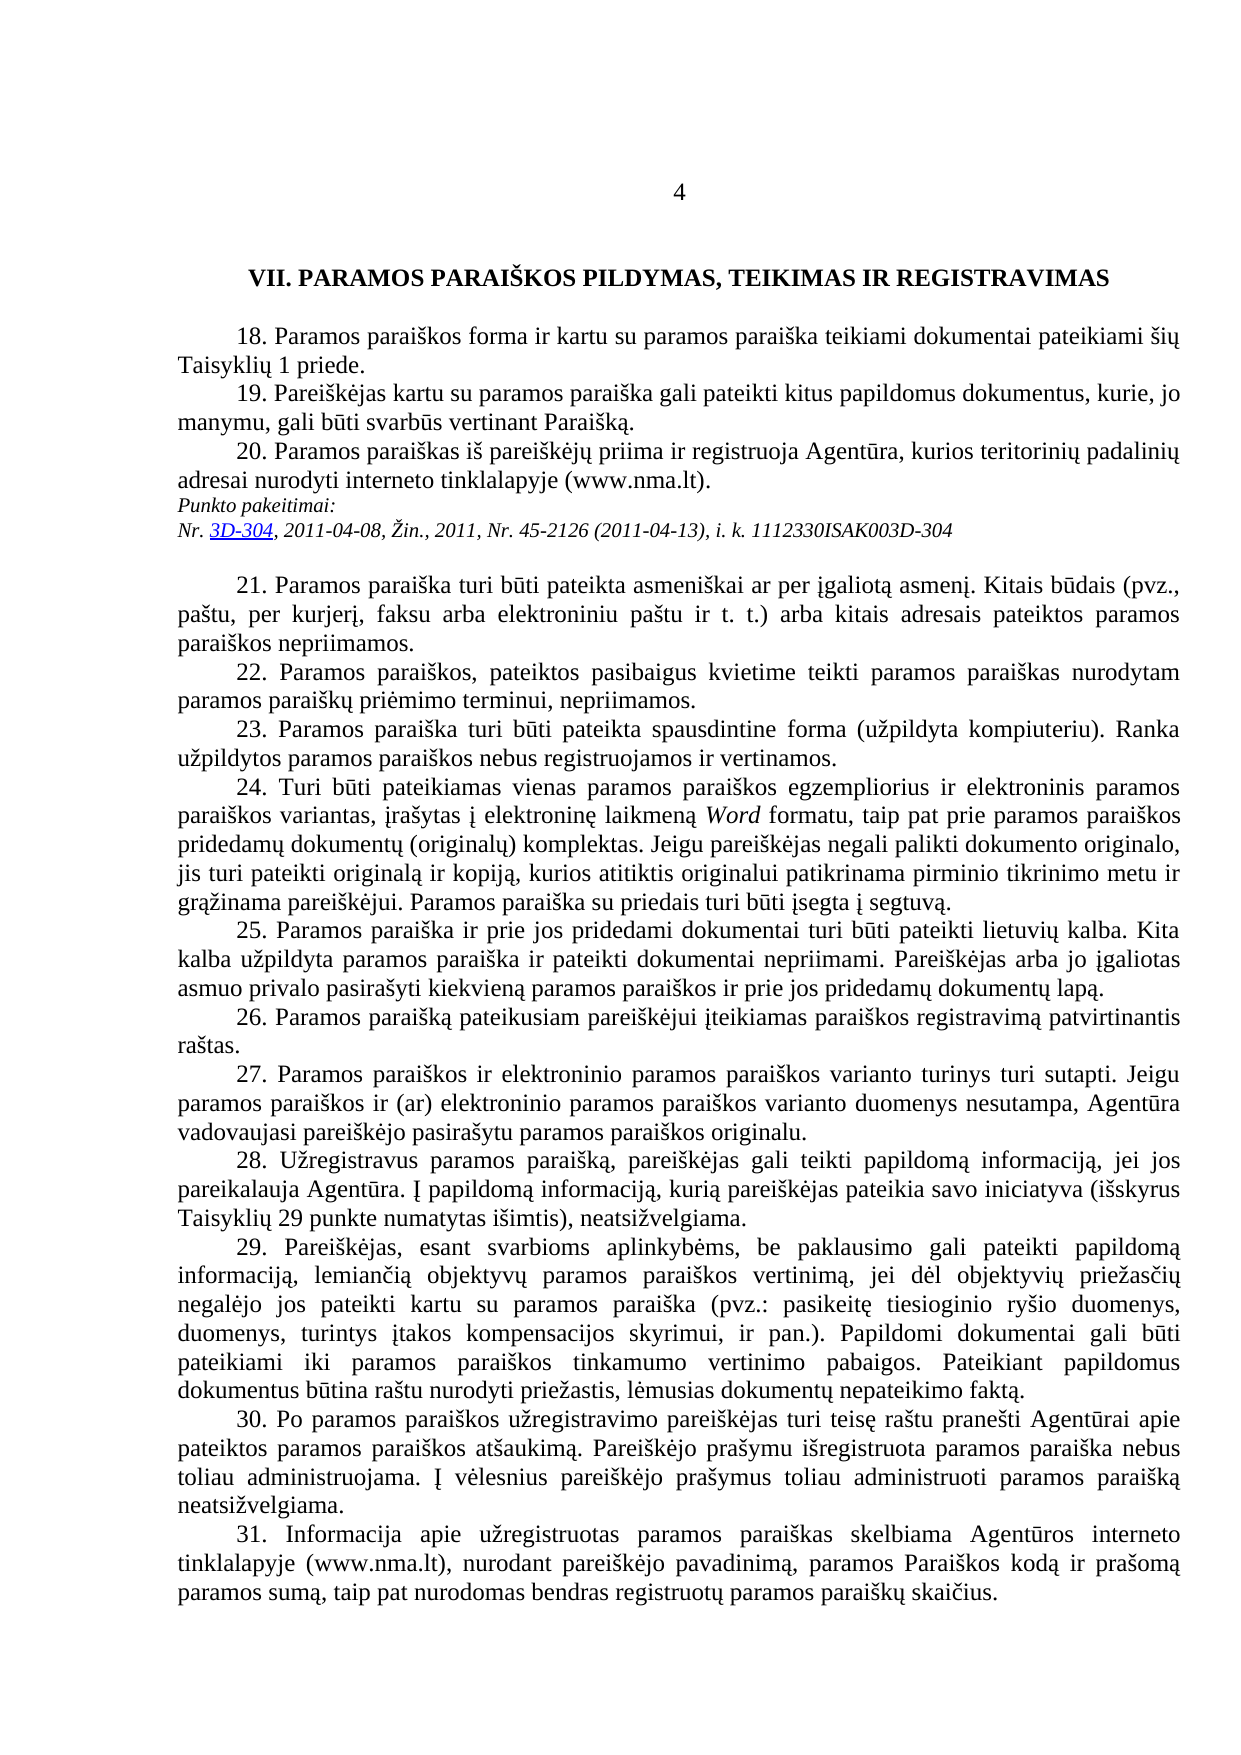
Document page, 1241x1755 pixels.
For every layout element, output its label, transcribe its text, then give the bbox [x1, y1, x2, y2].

text 20. Paramos paraiškas iš pareiškėjų priima ir registruoja Agentūra, kurios teritorinių padalinių adresai nurodyti interneto tinklalapyje (www.nma.lt). [177, 436, 1181, 493]
text 28. Užregistravus paramos paraišką, pareiškėjas gali teikti papildomą informaciją, jei jos pareikalauja Agentūra. Į papildomą informaciją, kurią pareiškėjas pateikia savo iniciatyva (išskyrus Taisyklių 29 punkte numatytas išimtis), neatsižvelgiama. [177, 1145, 1181, 1232]
text 23. Paramos paraiška turi būti pateikta spausdintine forma (užpildyta kompiuteriu). Ranka užpildytos paramos paraiškos nebus registruojamos ir vertinamos. [177, 714, 1181, 772]
text 25. Paramos paraiška ir prie jos pridedami dokumentai turi būti pateikti lietuvių kalba. Kita kalba užpildyta paramos paraiška ir pateikti dokumentai nepriimami. Pareiškėjas arba jo įgaliotas asmuo privalo pasirašyti kiekvieną paramos paraiškos ir prie jos pridedamų dokumentų lapą. [177, 915, 1181, 1002]
text 27. Paramos paraiškos ir elektroninio paramos paraiškos varianto turinys turi sutapti. Jeigu paramos paraiškos ir (ar) elektroninio paramos paraiškos varianto duomenys nesutampa, Agentūra vadovaujasi pareiškėjo pasirašytu paramos paraiškos originalu. [177, 1059, 1181, 1145]
text Nr. 3D-304, 2011-04-08, Žin., 2011, Nr. 45-2126 (2011-04-13), i. k. 1112330ISAK003D-304 [177, 517, 1181, 542]
text 18. Paramos paraiškos forma ir kartu su paramos paraiška teikiami dokumentai pateikiami šių Taisyklių 1 priede. [177, 321, 1181, 378]
text 30. Po paramos paraiškos užregistravimo pareiškėjas turi teisę raštu pranešti Agentūrai apie pateiktos paramos paraiškos atšaukimą. Pareiškėjo prašymu išregistruota paramos paraiška nebus toliau administruojama. Į vėlesnius pareiškėjo prašymus toliau administruoti paramos paraišką neatsižvelgiama. [177, 1404, 1181, 1519]
text 21. Paramos paraiška turi būti pateikta asmeniškai ar per įgaliotą asmenį. Kitais būdais (pvz., paštu, per kurjerį, faksu arba elektroniniu paštu ir t. t.) arba kitais adresais pateiktos paramos paraiškos nepriimamos. [177, 570, 1181, 657]
text 26. Paramos paraišką pateikusiam pareiškėjui įteikiamas paraiškos registravimą patvirtinantis raštas. [177, 1002, 1181, 1059]
text VII. paramos PARAIŠKOS PILDYMAS, TEIKIMAS IR REGISTRAVIMAS [177, 263, 1181, 292]
text 31. Informacija apie užregistruotas paramos paraiškas skelbiama Agentūros interneto tinklalapyje (www.nma.lt), nurodant pareiškėjo pavadinimą, paramos Paraiškos kodą ir prašomą paramos sumą, taip pat nurodomas bendras registruotų paramos paraiškų skaičius. [177, 1519, 1181, 1605]
text Punkto pakeitimai: [177, 493, 1181, 517]
text 19. Pareiškėjas kartu su paramos paraiška gali pateikti kitus papildomus dokumentus, kurie, jo manymu, gali būti svarbūs vertinant Paraišką. [177, 378, 1181, 436]
text 22. Paramos paraiškos, pateiktos pasibaigus kvietime teikti paramos paraiškas nurodytam paramos paraiškų priėmimo terminui, nepriimamos. [177, 657, 1181, 714]
text 29. Pareiškėjas, esant svarbioms aplinkybėms, be paklausimo gali pateikti papildomą informaciją, lemiančią objektyvų paramos paraiškos vertinimą, jei dėl objektyvių priežasčių negalėjo jos pateikti kartu su paramos paraiška (pvz.: pasikeitę tiesioginio ryšio duomenys, duomenys, turintys įtakos kompensacijos skyrimui, ir pan.). Papildomi dokumentai gali būti pateikiami iki paramos paraiškos tinkamumo vertinimo pabaigos. Pateikiant papildomus dokumentus būtina raštu nurodyti priežastis, lėmusias dokumentų nepateikimo faktą. [177, 1232, 1181, 1404]
text 24. Turi būti pateikiamas vienas paramos paraiškos egzempliorius ir elektroninis paramos paraiškos variantas, įrašytas į elektroninę laikmeną Word formatu, taip pat prie paramos paraiškos pridedamų dokumentų (originalų) komplektas. Jeigu pareiškėjas negali palikti dokumento originalo, jis turi pateikti originalą ir kopiją, kurios atitiktis originalui patikrinama pirminio tikrinimo metu ir grąžinama pareiškėjui. Paramos paraiška su priedais turi būti įsegta į segtuvą. [177, 772, 1181, 915]
